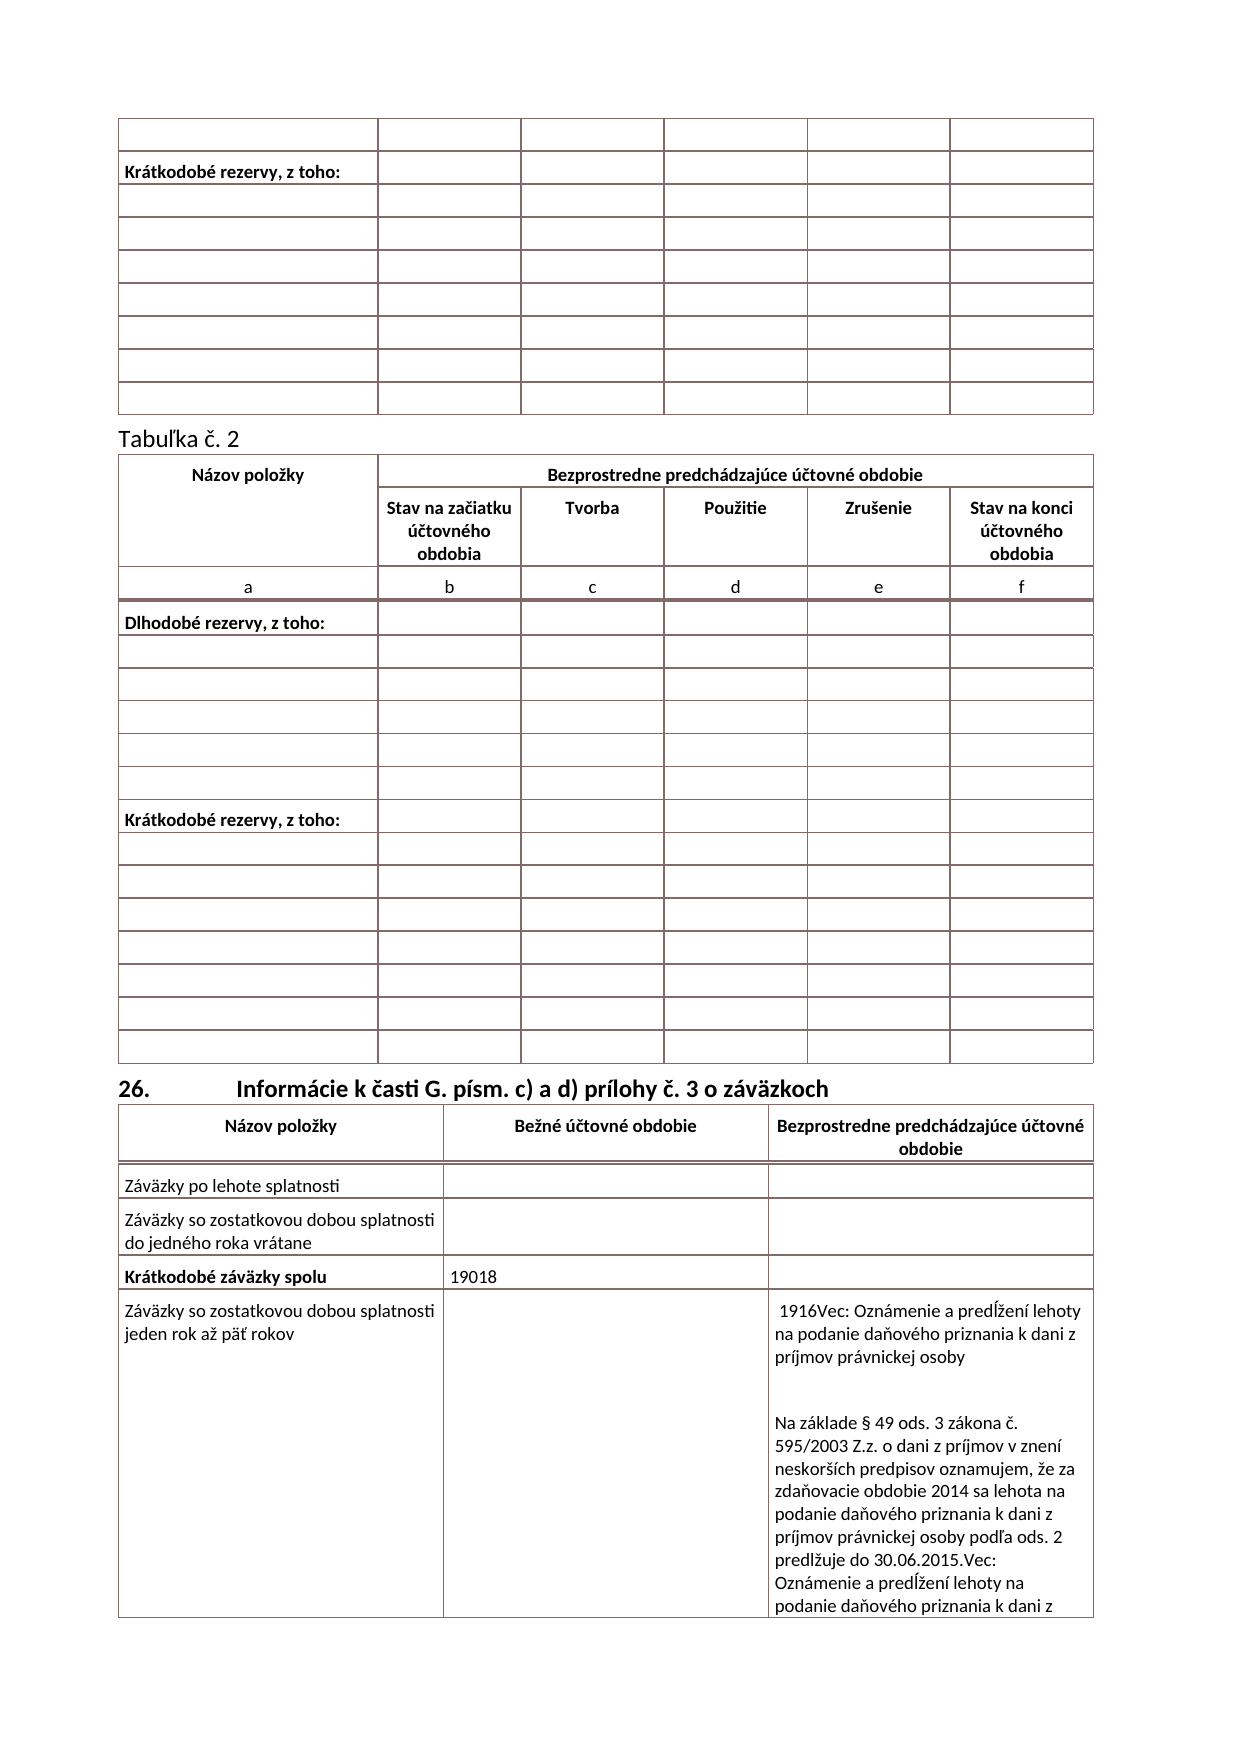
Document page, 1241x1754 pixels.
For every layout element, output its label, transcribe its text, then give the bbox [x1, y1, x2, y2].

table_cell [665, 669, 807, 700]
table_cell [379, 350, 520, 381]
text Tabuľka č. 2 [118, 423, 1122, 454]
table_cell [522, 251, 663, 282]
table_cell [665, 218, 807, 249]
table_cell Dlhodobé rezervy, z toho: [119, 602, 377, 634]
table_cell [119, 998, 377, 1029]
table_cell [119, 669, 377, 700]
table_cell [951, 998, 1093, 1029]
table_cell a [119, 567, 377, 598]
table_cell [522, 998, 663, 1029]
table_cell [951, 734, 1093, 766]
table_cell [522, 350, 663, 381]
table_cell [379, 866, 520, 897]
table_cell [951, 1031, 1093, 1063]
table_cell [379, 965, 520, 996]
table_cell [665, 998, 807, 1029]
table_cell [444, 1290, 768, 1617]
table_cell [808, 899, 949, 930]
table_cell [665, 866, 807, 897]
table_cell [808, 866, 949, 897]
table_cell [522, 669, 663, 700]
table_cell 19018 [444, 1256, 768, 1288]
table_cell [951, 833, 1093, 864]
table_cell [951, 800, 1093, 832]
table_cell [665, 1031, 807, 1063]
table_cell Stav na konci účtovného obdobia [951, 488, 1093, 565]
table_cell Použitie [665, 488, 807, 565]
table_cell [522, 152, 663, 183]
table_cell [808, 734, 949, 766]
table_cell [522, 701, 663, 733]
table_cell [665, 701, 807, 733]
table_cell [665, 284, 807, 315]
table_cell [951, 636, 1093, 667]
table_cell [665, 383, 807, 414]
table_cell Krátkodobé rezervy, z toho: [119, 800, 377, 832]
table_cell [665, 152, 807, 183]
table_cell [522, 602, 663, 634]
table_cell [379, 800, 520, 832]
table_cell [951, 218, 1093, 249]
table_cell [379, 669, 520, 700]
table_cell Záväzky po lehote splatnosti [119, 1165, 443, 1197]
table_cell Stav na začiatku účtovného obdobia [379, 488, 520, 565]
table_cell [769, 1256, 1093, 1288]
table_cell [808, 119, 949, 150]
table_cell c [522, 567, 663, 598]
table_cell [951, 767, 1093, 799]
table_cell [379, 932, 520, 963]
table_cell [119, 119, 377, 150]
table_cell [379, 998, 520, 1029]
table_cell [808, 383, 949, 414]
table_cell [951, 350, 1093, 381]
table_cell [379, 767, 520, 799]
table_cell [665, 602, 807, 634]
table_cell [522, 965, 663, 996]
table_cell [665, 965, 807, 996]
table_cell [119, 932, 377, 963]
table_cell [665, 800, 807, 832]
table_cell [808, 701, 949, 733]
table_cell [522, 284, 663, 315]
table_cell [951, 383, 1093, 414]
table_cell [119, 383, 377, 414]
table_cell [119, 185, 377, 216]
table_cell [379, 833, 520, 864]
table_cell [379, 251, 520, 282]
table_cell [522, 636, 663, 667]
table_cell [665, 119, 807, 150]
table_header Bezprostredne predchádzajúce účtovné obdobie [379, 455, 1093, 486]
table_cell [379, 636, 520, 667]
table_cell [808, 998, 949, 1029]
table_header Názov položky [119, 1105, 443, 1160]
table_cell [808, 185, 949, 216]
table_cell [808, 1031, 949, 1063]
table_cell [522, 800, 663, 832]
table_cell [522, 767, 663, 799]
table_cell b [379, 567, 520, 598]
table_cell [522, 119, 663, 150]
table_cell [119, 965, 377, 996]
table_cell [808, 284, 949, 315]
table_cell [379, 152, 520, 183]
table_cell [522, 218, 663, 249]
table_cell [808, 833, 949, 864]
table_cell [379, 119, 520, 150]
table_cell [379, 701, 520, 733]
table_cell [665, 317, 807, 348]
table_cell [444, 1165, 768, 1197]
table_cell [951, 251, 1093, 282]
table_cell [379, 734, 520, 766]
table_cell [119, 767, 377, 799]
table_cell [951, 965, 1093, 996]
table_cell [119, 350, 377, 381]
table_cell [665, 899, 807, 930]
table_cell [119, 734, 377, 766]
table_cell [119, 317, 377, 348]
table_cell [119, 833, 377, 864]
table_cell [522, 317, 663, 348]
table_header Bezprostredne predchádzajúce účtovné obdobie [769, 1105, 1093, 1160]
table_cell [951, 602, 1093, 634]
table_cell [665, 185, 807, 216]
table_cell [522, 866, 663, 897]
table_cell [119, 636, 377, 667]
table_cell Zrušenie [808, 488, 949, 565]
table_cell [119, 899, 377, 930]
table_cell [951, 669, 1093, 700]
table_cell [444, 1199, 768, 1254]
table_cell [522, 383, 663, 414]
text 26. Informácie k časti G. písm. c) a d) prílohy č. 3 o záväzkoch [118, 1073, 1122, 1104]
table_cell [379, 218, 520, 249]
table_cell [951, 185, 1093, 216]
table_cell [522, 833, 663, 864]
table_cell Krátkodobé záväzky spolu [119, 1256, 443, 1288]
table_cell [665, 833, 807, 864]
table_cell [769, 1165, 1093, 1197]
table_cell [522, 932, 663, 963]
table_cell [379, 317, 520, 348]
table_cell [119, 701, 377, 733]
table_cell [379, 383, 520, 414]
table_cell [808, 767, 949, 799]
table_cell [951, 317, 1093, 348]
table_cell [119, 866, 377, 897]
table_cell [665, 767, 807, 799]
table_cell [951, 152, 1093, 183]
table_cell [808, 965, 949, 996]
table_cell Záväzky so zostatkovou dobou splatnosti jeden rok až päť rokov [119, 1290, 443, 1617]
table_cell [379, 284, 520, 315]
table_cell [522, 734, 663, 766]
table_cell Tvorba [522, 488, 663, 565]
table_cell [665, 350, 807, 381]
table_header Názov položky [119, 455, 377, 566]
table_cell [951, 119, 1093, 150]
table_cell [808, 800, 949, 832]
table_cell [665, 932, 807, 963]
table_cell [808, 669, 949, 700]
table_cell [808, 317, 949, 348]
table_cell [119, 284, 377, 315]
table_header Bežné účtovné obdobie [444, 1105, 768, 1160]
table_cell [951, 284, 1093, 315]
table_cell [522, 1031, 663, 1063]
table_cell [665, 734, 807, 766]
table_cell [119, 1031, 377, 1063]
table_cell [522, 899, 663, 930]
table_cell f [951, 567, 1093, 598]
table_cell [379, 899, 520, 930]
table_cell [769, 1199, 1093, 1254]
table_cell Záväzky so zostatkovou dobou splatnosti do jedného roka vrátane [119, 1199, 443, 1254]
table_cell [808, 636, 949, 667]
table_cell [808, 932, 949, 963]
table_cell [951, 866, 1093, 897]
table_cell [379, 185, 520, 216]
table_cell [808, 152, 949, 183]
table_cell [808, 218, 949, 249]
table_cell [951, 932, 1093, 963]
table_cell [665, 636, 807, 667]
table_cell [808, 350, 949, 381]
table_cell [119, 251, 377, 282]
table_cell d [665, 567, 807, 598]
table_cell [665, 251, 807, 282]
table_cell 1916Vec: Oznámenie a predĺžení lehoty na podanie daňového priznania k dani z príjmov právnickej osoby Na základe § 49 ods. 3 zákona č. 595/2003 Z.z. o dani z príjmov v znení neskorších predpisov oznamujem, že za zdaňovacie obdobie 2014 sa lehota na podanie daňového priznania k dani z príjmov právnickej osoby podľa ods. 2 predlžuje do 30.06.2015.Vec: Oznámenie a predĺžení lehoty na podanie daňového priznania k dani z [769, 1290, 1093, 1617]
table_cell [379, 602, 520, 634]
table_cell [379, 1031, 520, 1063]
table_cell [522, 185, 663, 216]
table_cell e [808, 567, 949, 598]
table_cell [808, 602, 949, 634]
table_cell [808, 251, 949, 282]
table_cell [119, 218, 377, 249]
table_cell Krátkodobé rezervy, z toho: [119, 152, 377, 183]
table_cell [951, 701, 1093, 733]
table_cell [951, 899, 1093, 930]
